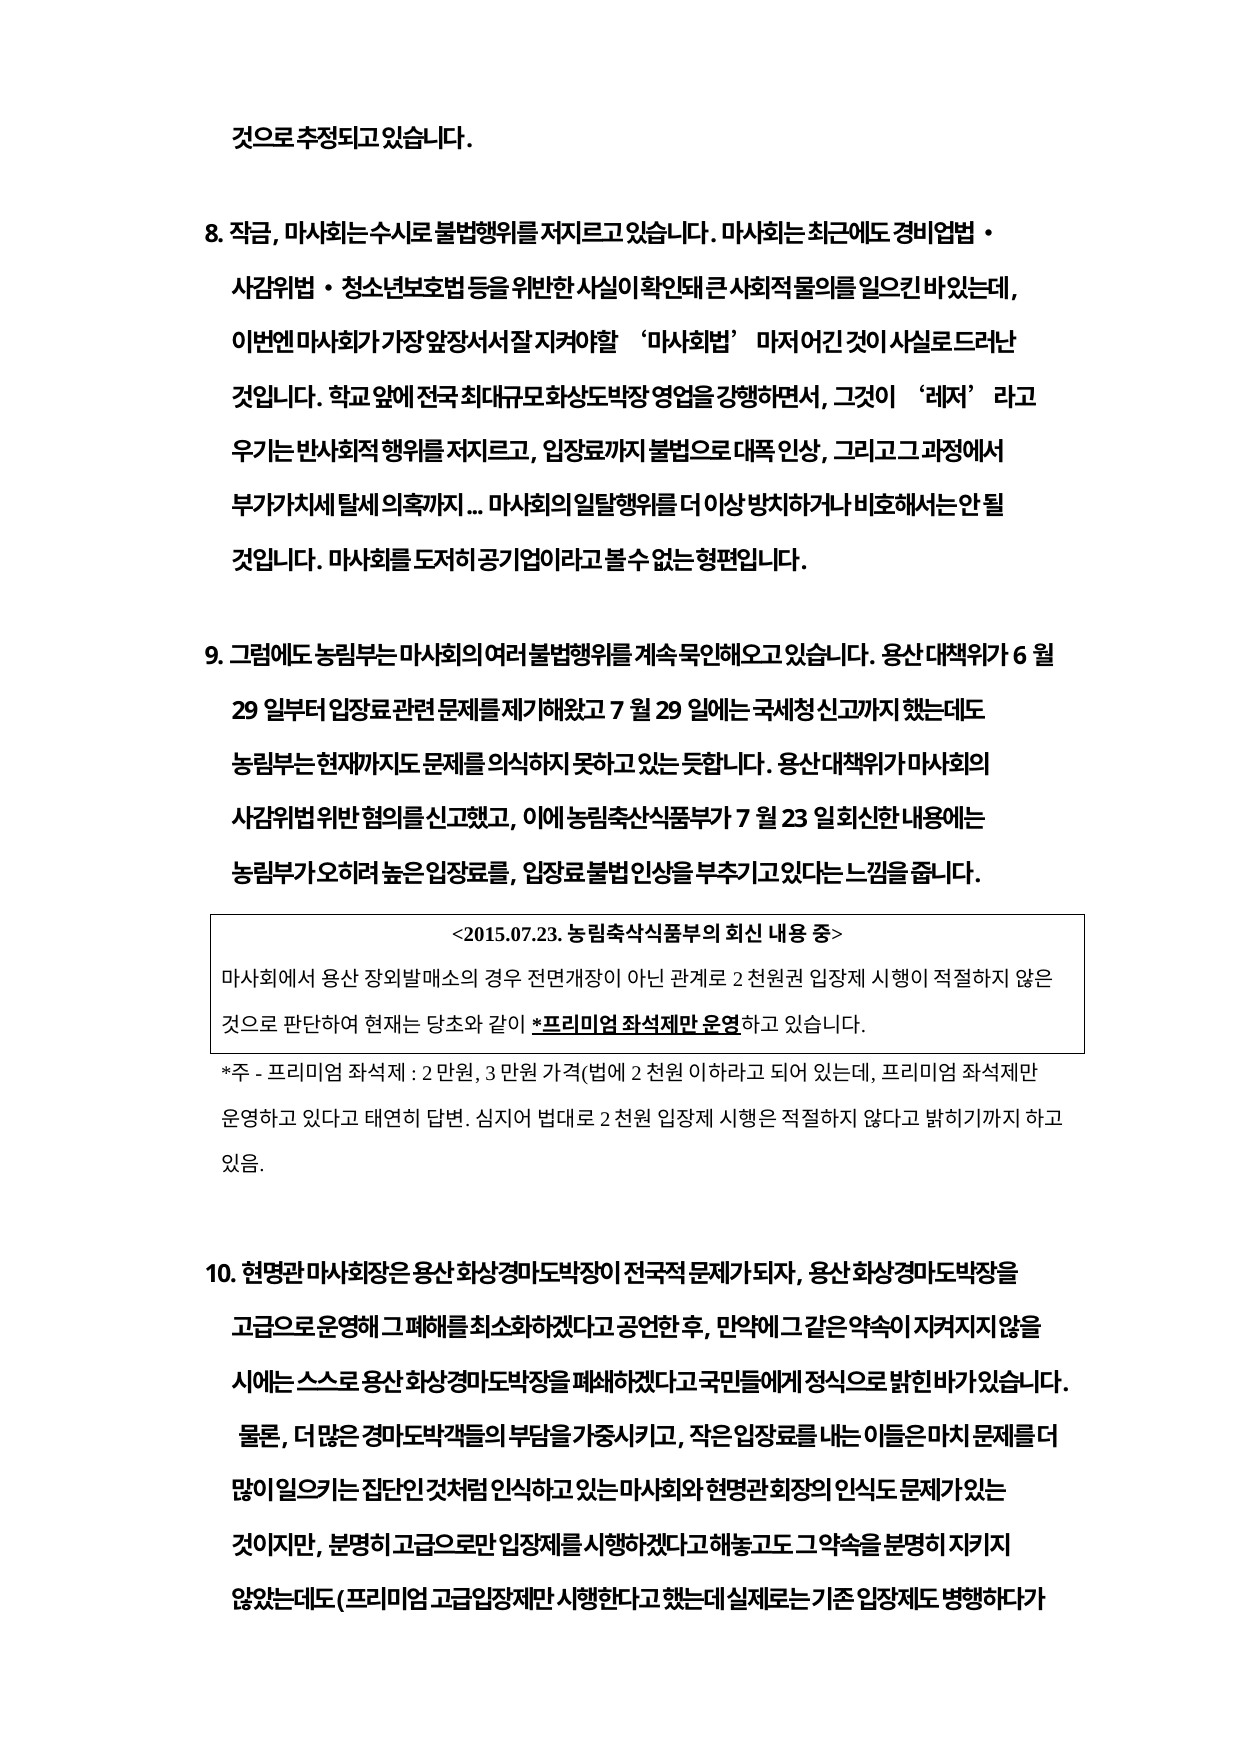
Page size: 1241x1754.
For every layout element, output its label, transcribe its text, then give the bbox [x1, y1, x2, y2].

text 것으로 추정되고 있습니다. [204, 118, 1063, 154]
table_header <2015.07.23. 농림축삭식품부의 회신 내용 중> 마사회에서 용산 장외발매소의 경우 전면개장이 아닌 관계로 2천원권 입장제 시행이 적절하지 않은 것으로 판단하여 현재는 당초와 같이 *프리미엄 좌석제만 운영하고 있습니다. [211, 915, 1084, 1053]
text 10. 현명관 마사회장은 용산 화상경마도박장이 전국적 문제가 되자, 용산 화상경마도박장을 고급으로 운영해 그 폐해를 최소화하겠다고 공언한 후, 만약에 그 같은 약속이 지켜지지 않을 시에는 스스로 용산 화상경마도박장을 폐쇄하겠다고 국민들에게 정식으로 밝힌 바가 있습니다. 물론, 더 많은 경마도박객들의 부담을 가중시키고, 작은 입장료를 내는 이들은 마치 문제를 더 많이 일으키는 집단인 것처럼 인식하고 있는 마사회와 현명관 회장의 인식도 문제가 있는 것이지만, 분명히 고급으로만 입장제를 시행하겠다고 해놓고도 그 약속을 분명히 지키지 않았는데도(프리미엄 고급입장제만 시행한다고 했는데 실제로는 기존 입장제도 병행하다가 적발됨), 국민들에게 밝힌 것처럼 용산 화상경마도박장을 폐쇄하지 않고 있는 것은 더 큰 문제라 할 것입니다. 그런데, 설령 농림부와 마사회의 설명처럼 다시 프리미엄 고급입장제만 시행하고 있다고 해도, 그 역시 입장료를 불법으로 인상한 것이라는 자기 모순에 빠진 것이 이번에 생생하게 확인된 것입니다. 그렇다면, 역시 해법은 학교 앞 화상도박장은 신속히 폐쇄 또는 이전하는 것이고, 전국의 화상도박장 문제를 어떻게 할 것인지 이제는 정부와 국회가 전면적인 개선·개혁에 나서야 할 것입니다. [204, 1253, 1063, 1616]
text 8. 작금, 마사회는 수시로 불법행위를 저지르고 있습니다. 마사회는 최근에도 경비업법‧사감위법‧청소년보호법 등을 위반한 사실이 확인돼 큰 사회적 물의를 일으킨 바 있는데, 이번엔 마사회가 가장 앞장서서 잘 지켜야할 ‘마사회법’마저 어긴 것이 사실로 드러난 것입니다. 학교 앞에 전국 최대규모 화상도박장 영업을 강행하면서, 그것이 ‘레저’라고 우기는 반사회적 행위를 저지르고, 입장료까지 불법으로 대폭 인상, 그리고 그 과정에서 부가가치세 탈세 의혹까지... 마사회의 일탈행위를 더 이상 방치하거나 비호해서는 안 될 것입니다. 마사회를 도저히 공기업이라고 볼 수 없는 형편입니다. [204, 214, 1063, 576]
table_cell *주 - 프리미엄 좌석제 : 2만원, 3만원 가격(법에 2천원 이하라고 되어 있는데, 프리미엄 좌석제만 운영하고 있다고 태연히 답변. 심지어 법대로 2천원 입장제 시행은 적절하지 않다고 밝히기까지 하고 있음. [210, 1054, 1084, 1192]
text 9. 그럼에도 농림부는 마사회의 여러 불법행위를 계속 묵인해오고 있습니다. 용산 대책위가 6월 29일부터 입장료 관련 문제를 제기해왔고 7월 29일에는 국세청 신고까지 했는데도 농림부는 현재까지도 문제를 의식하지 못하고 있는 듯합니다. 용산 대책위가 마사회의 사감위법 위반 혐의를 신고했고, 이에 농림축산식품부가 7월 23일 회신한 내용에는 농림부가 오히려 높은 입장료를, 입장료 불법 인상을 부추기고 있다는 느낌을 줍니다. [204, 636, 1063, 889]
